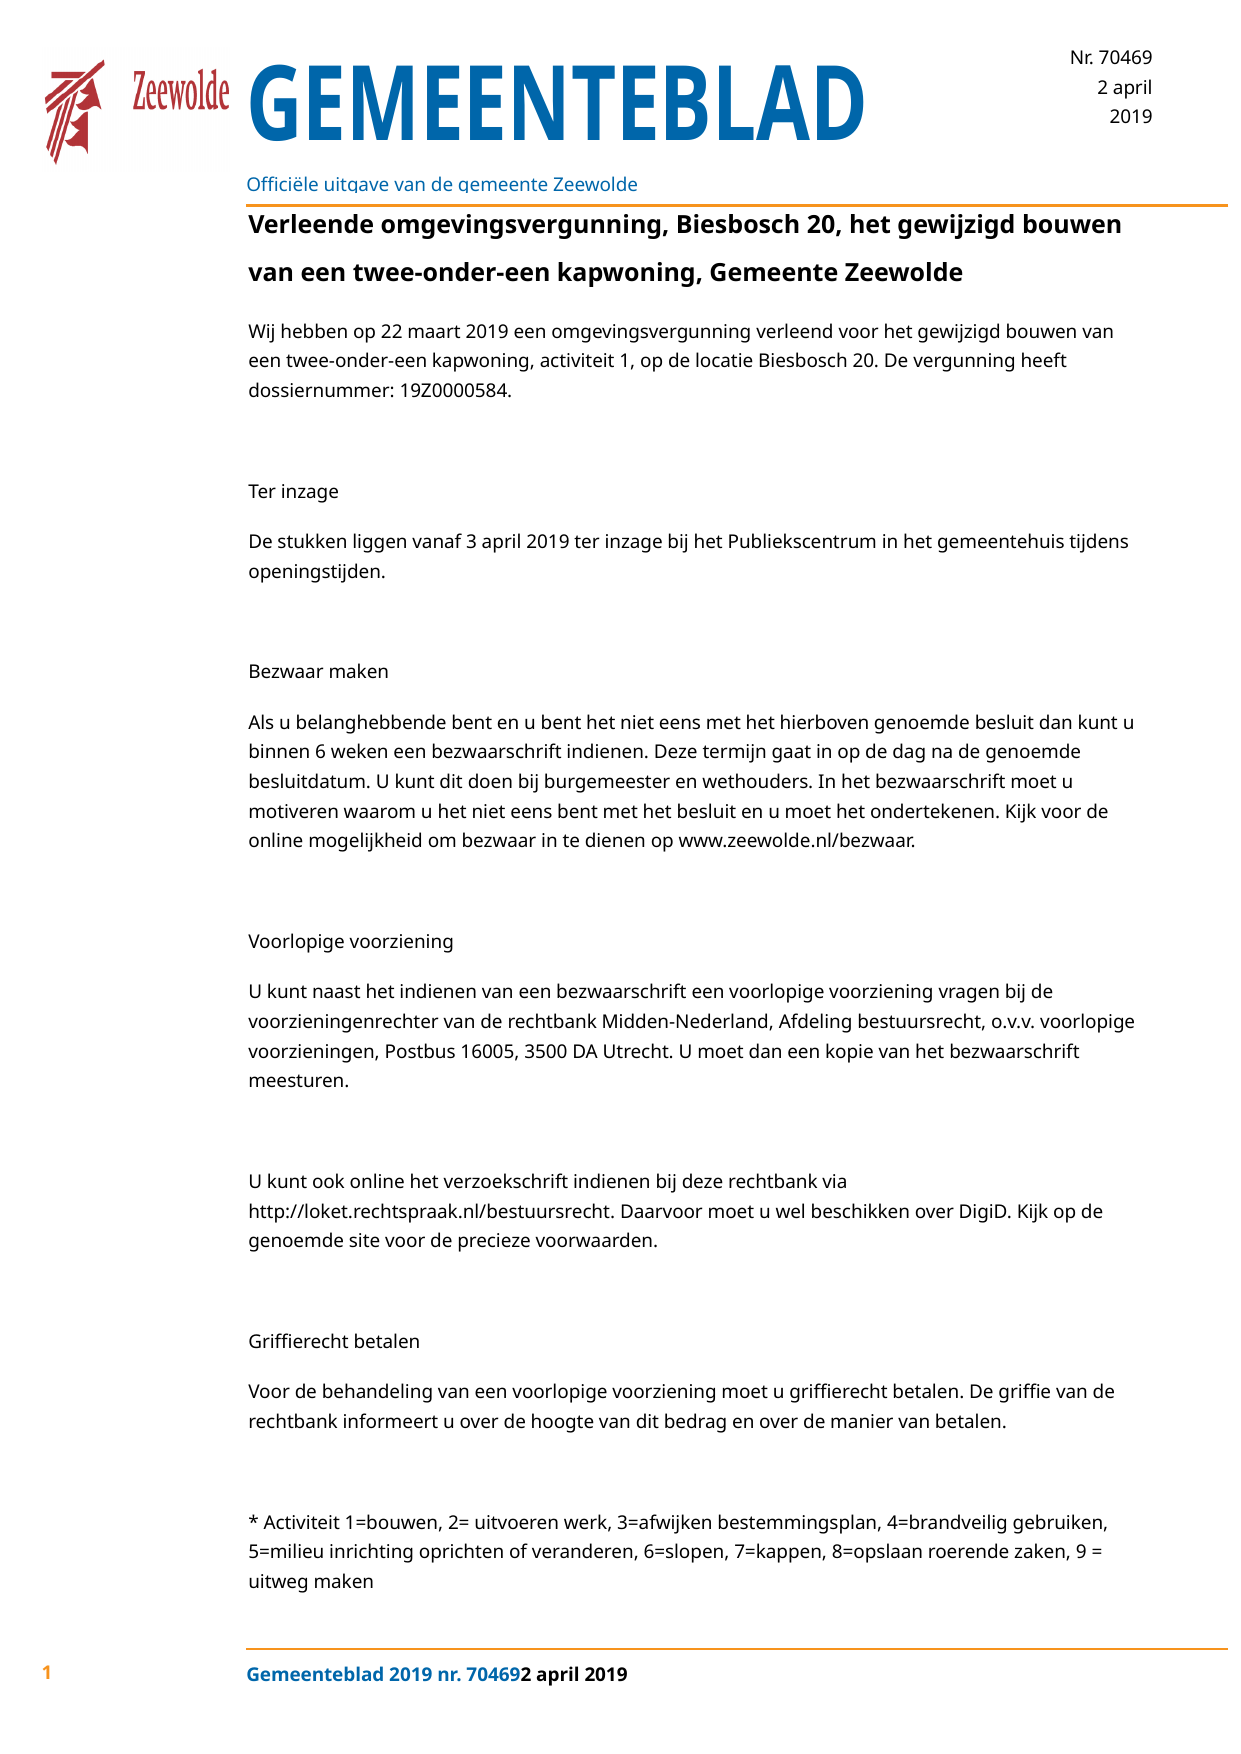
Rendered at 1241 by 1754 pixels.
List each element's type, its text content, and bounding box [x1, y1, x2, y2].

text Verleende omgevingsvergunning, Biesbosch 20, het gewijzigd bouwen van een twee-onder-een kapwoning, Gemeente Zeewolde [248, 207, 1152, 288]
text * Activiteit 1=bouwen, 2= uitvoeren werk, 3=afwijken bestemmingsplan, 4=brandveilig gebruiken, 5=milieu inrichting oprichten of veranderen, 6=slopen, 7=kappen, 8=opslaan roerende zaken, 9 = uitweg maken [248, 1509, 1152, 1594]
text Als u belanghebbende bent en u bent het niet eens met het hierboven genoemde besluit dan kunt u binnen 6 weken een bezwaarschrift indienen. Deze termijn gaat in op de dag na de genoemde besluitdatum. U kunt dit doen bij burgemeester en wethouders. In het bezwaarschrift moet u motiveren waarom u het niet eens bent met het besluit en u moet het ondertekenen. Kijk voor de online mogelijkheid om bezwaar in te dienen op www.zeewolde.nl/bezwaar. [248, 709, 1152, 853]
text U kunt ook online het verzoekschrift indienen bij deze rechtbank via http://loket.rechtspraak.nl/bestuursrecht. Daarvoor moet u wel beschikken over DigiD. Kijk op de genoemde site voor de precieze voorwaarden. [248, 1168, 1152, 1253]
text Griffierecht betalen [248, 1328, 1152, 1354]
text Voor de behandeling van een voorlopige voorziening moet u griffierecht betalen. De griffie van de rechtbank informeert u over de hoogte van dit bedrag en over de manier van betalen. [248, 1379, 1152, 1434]
text Bezwaar maken [248, 659, 1152, 684]
text Voorlopige voorziening [248, 928, 1152, 954]
text De stukken liggen vanaf 3 april 2019 ter inzage bij het Publiekscentrum in het gemeentehuis tijdens openingstijden. [248, 528, 1152, 584]
text Wij hebben op 22 maart 2019 een omgevingsvergunning verleend voor het gewijzigd bouwen van een twee-onder-een kapwoning, activiteit 1, op de locatie Biesbosch 20. De vergunning heeft dossiernummer: 19Z0000584. [248, 318, 1152, 403]
picture [41, 47, 231, 172]
text Ter inzage [248, 478, 1152, 504]
text U kunt naast het indienen van een bezwaarschrift een voorlopige voorziening vragen bij de voorzieningenrechter van de rechtbank Midden-Nederland, Afdeling bestuursrecht, o.v.v. voorlopige voorzieningen, Postbus 16005, 3500 DA Utrecht. U moet dan een kopie van het bezwaarschrift meesturen. [248, 979, 1152, 1093]
